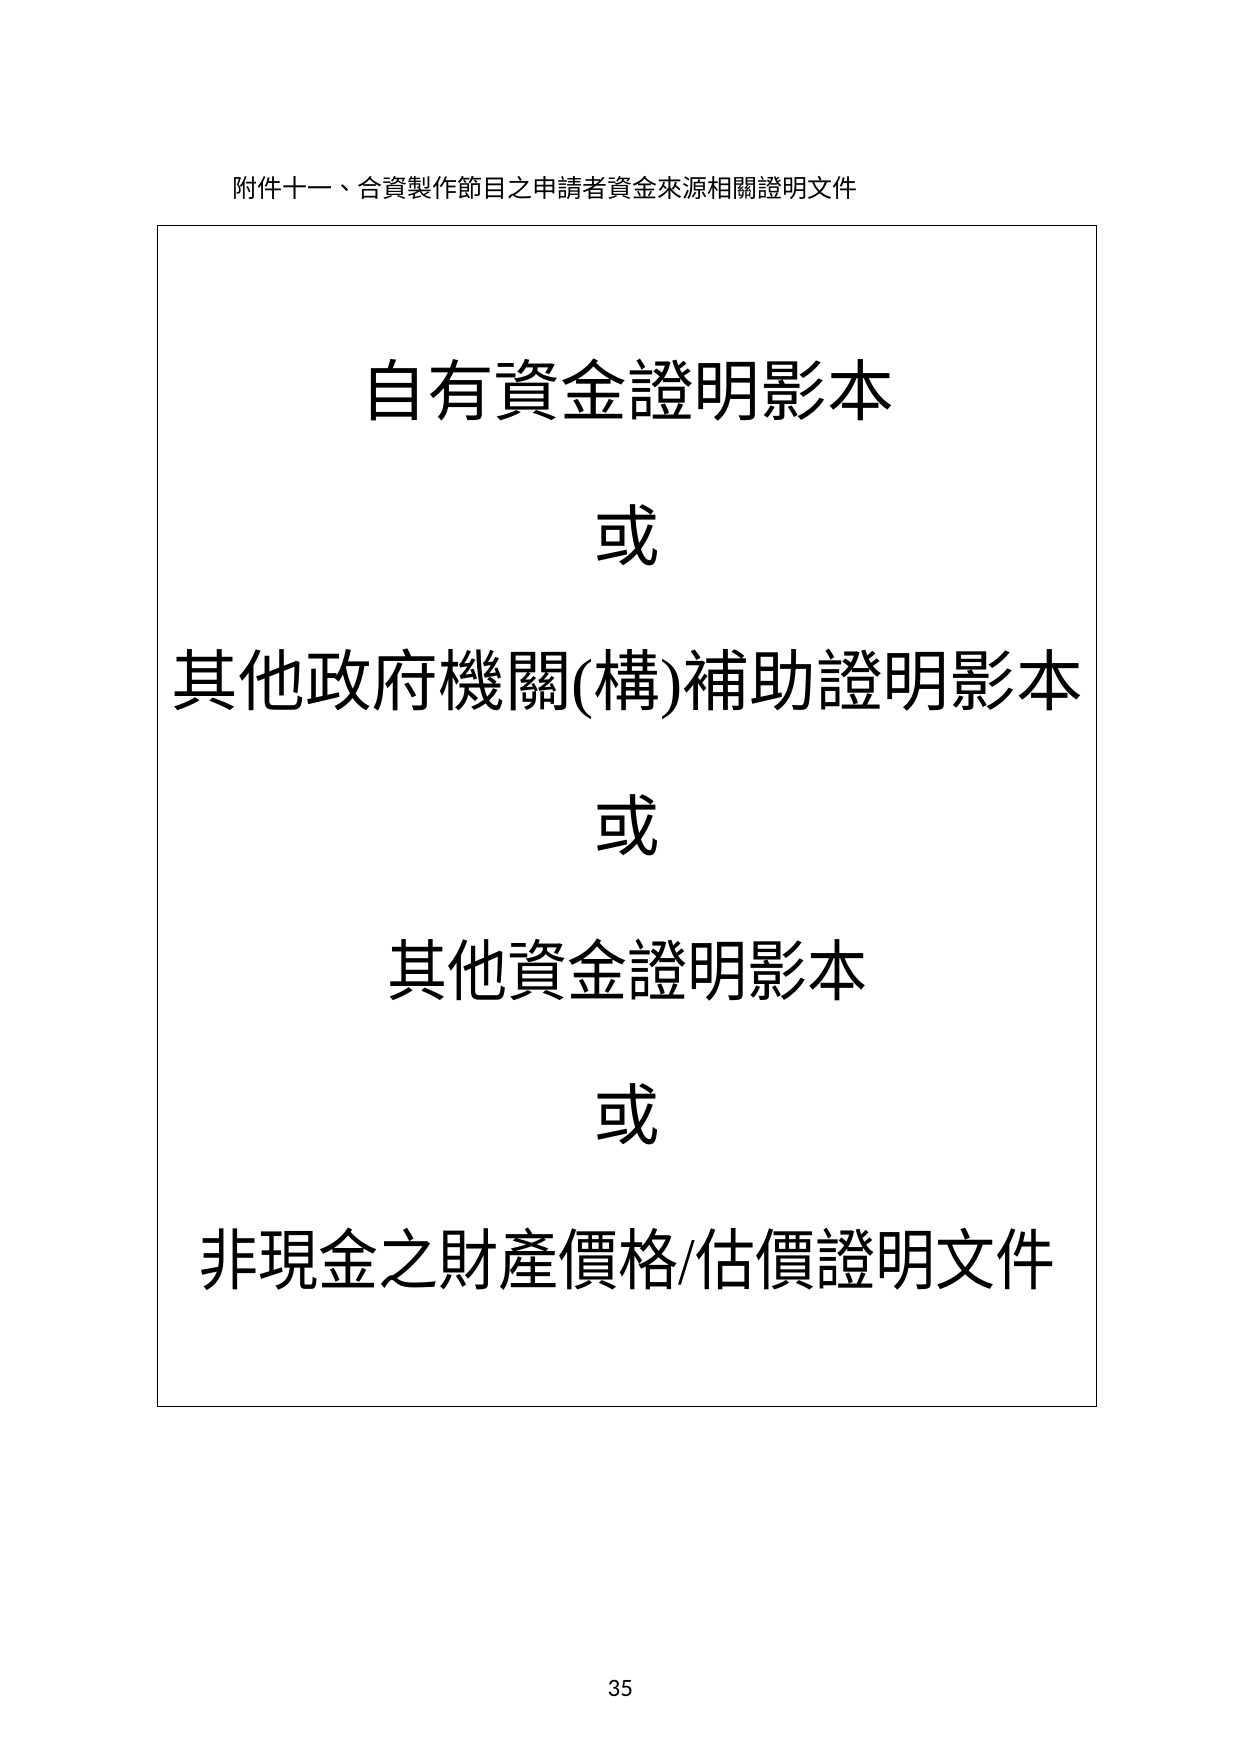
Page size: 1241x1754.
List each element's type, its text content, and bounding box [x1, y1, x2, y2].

table_header 自有資金證明影本 或 其他政府機關(構)補助證明影本 或 其他資金證明影本 或 非現金之財產價格/估價證明文件 [158, 226, 1096, 1406]
text 附件十一、合資製作節目之申請者資金來源相關證明文件 [233, 164, 1083, 206]
